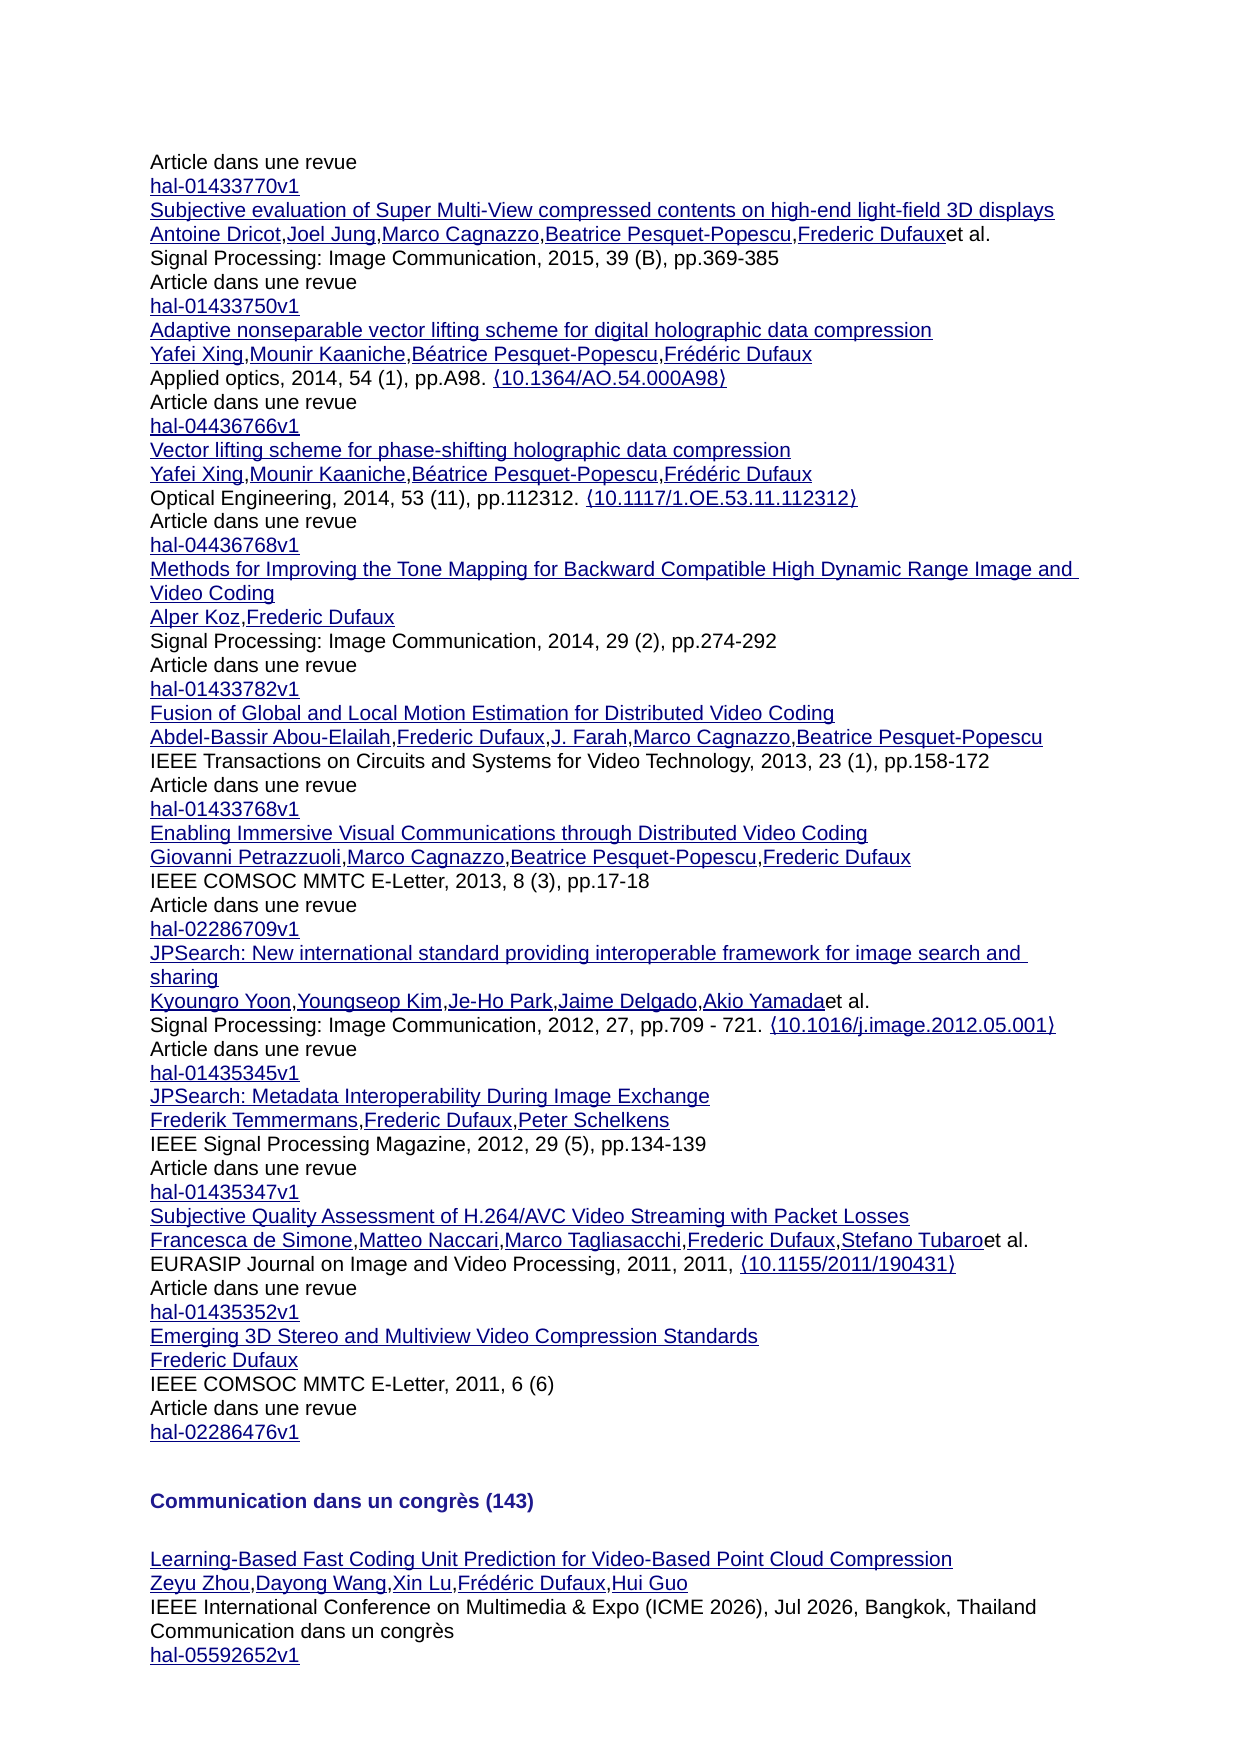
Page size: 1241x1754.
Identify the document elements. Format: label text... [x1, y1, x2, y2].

table_cell Methods for Improving the Tone Mapping for Backward Compatible High Dynamic Range Image and Video Coding Alper Koz,Frederic Dufaux Signal Processing: Image Communication, 2014, 29 (2), pp.274-292 Article dans une revue hal-01433782v1 [150, 557, 1090, 701]
table_cell Fusion of Global and Local Motion Estimation for Distributed Video Coding Abdel-Bassir Abou-Elailah,Frederic Dufaux,J. Farah,Marco Cagnazzo,Beatrice Pesquet-Popescu IEEE Transactions on Circuits and Systems for Video Technology, 2013, 23 (1), pp.158-172 Article dans une revue hal-01433768v1 [150, 701, 1090, 821]
table_cell JPSearch: New international standard providing interoperable framework for image search and sharing Kyoungro Yoon,Youngseop Kim,Je-Ho Park,Jaime Delgado,Akio Yamadaet al. Signal Processing: Image Communication, 2012, 27, pp.709 - 721. ⟨10.1016/j.image.2012.05.001⟩ Article dans une revue hal-01435345v1 [150, 941, 1090, 1084]
table_cell Vector lifting scheme for phase-shifting holographic data compression Yafei Xing,Mounir Kaaniche,Béatrice Pesquet-Popescu,Frédéric Dufaux Optical Engineering, 2014, 53 (11), pp.112312. ⟨10.1117/1.OE.53.11.112312⟩ Article dans une revue hal-04436768v1 [150, 438, 1090, 557]
table_cell Enabling Immersive Visual Communications through Distributed Video Coding Giovanni Petrazzuoli,Marco Cagnazzo,Beatrice Pesquet-Popescu,Frederic Dufaux IEEE COMSOC MMTC E-Letter, 2013, 8 (3), pp.17-18 Article dans une revue hal-02286709v1 [150, 821, 1090, 941]
table_cell Subjective evaluation of Super Multi-View compressed contents on high-end light-field 3D displays Antoine Dricot,Joel Jung,Marco Cagnazzo,Beatrice Pesquet-Popescu,Frederic Dufauxet al. Signal Processing: Image Communication, 2015, 39 (B), pp.369-385 Article dans une revue hal-01433750v1 [150, 198, 1090, 318]
table_cell Article dans une revue hal-01433770v1 [150, 150, 1090, 198]
table_cell JPSearch: Metadata Interoperability During Image Exchange Frederik Temmermans,Frederic Dufaux,Peter Schelkens IEEE Signal Processing Magazine, 2012, 29 (5), pp.134-139 Article dans une revue hal-01435347v1 [150, 1084, 1090, 1204]
table_cell Subjective Quality Assessment of H.264/AVC Video Streaming with Packet Losses Francesca de Simone,Matteo Naccari,Marco Tagliasacchi,Frederic Dufaux,Stefano Tubaroet al. EURASIP Journal on Image and Video Processing, 2011, 2011, ⟨10.1155/2011/190431⟩ Article dans une revue hal-01435352v1 [150, 1204, 1090, 1324]
table_cell Emerging 3D Stereo and Multiview Video Compression Standards Frederic Dufaux IEEE COMSOC MMTC E-Letter, 2011, 6 (6) Article dans une revue hal-02286476v1 [150, 1324, 1090, 1444]
table_cell Adaptive nonseparable vector lifting scheme for digital holographic data compression Yafei Xing,Mounir Kaaniche,Béatrice Pesquet-Popescu,Frédéric Dufaux Applied optics, 2014, 54 (1), pp.A98. ⟨10.1364/AO.54.000A98⟩ Article dans une revue hal-04436766v1 [150, 318, 1090, 437]
subtitle Communication dans un congrès (143) [150, 1488, 1090, 1512]
table_header Learning-Based Fast Coding Unit Prediction for Video-Based Point Cloud Compression Zeyu Zhou,Dayong Wang,Xin Lu,Frédéric Dufaux,Hui Guo IEEE International Conference on Multimedia & Expo (ICME 2026), Jul 2026, Bangkok, Thailand Communication dans un congrès hal-05592652v1 [150, 1547, 1090, 1667]
